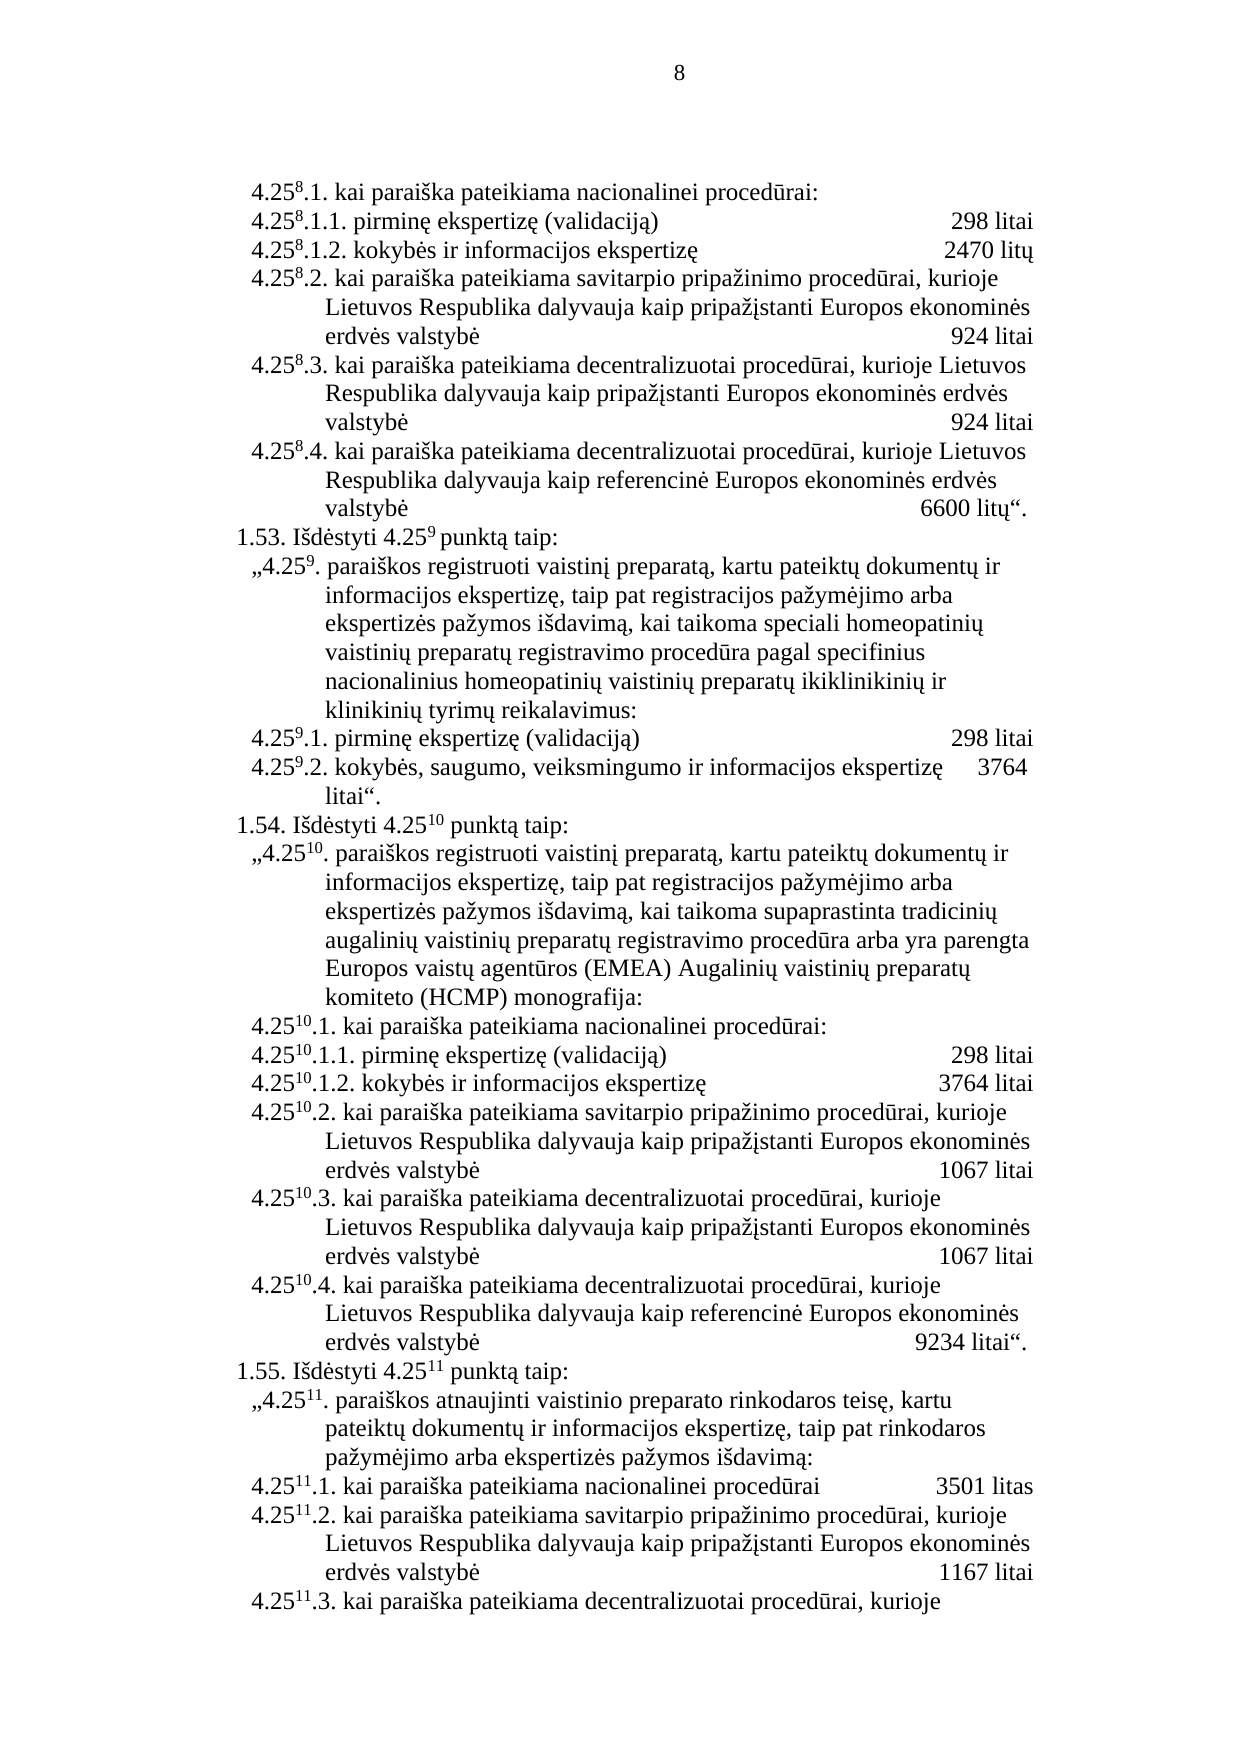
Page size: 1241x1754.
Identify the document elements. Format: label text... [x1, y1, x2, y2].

text 1.55. Išdėstyti 4.2511 punktą taip: [177, 1356, 1181, 1385]
text „4.2510. paraiškos registruoti vaistinį preparatą, kartu pateiktų dokumentų ir informacijos ekspertizę, taip pat registracijos pažymėjimo arba ekspertizės pažymos išdavimą, kai taikoma supaprastinta tradicinių augalinių vaistinių preparatų registravimo procedūra arba yra parengta Europos vaistų agentūros (EMEA) Augalinių vaistinių preparatų komiteto (HCMP) monografija: [251, 838, 1033, 1011]
text 4.259.2. kokybės, saugumo, veiksmingumo ir informacijos ekspertizę 3764 litai“. [251, 752, 1033, 810]
text 4.259.1. pirminę ekspertizę (validaciją) 298 litai [251, 723, 1033, 752]
text 4.258.1.2. kokybės ir informacijos ekspertizę 2470 litų [251, 235, 1033, 263]
text 1.54. Išdėstyti 4.2510 punktą taip: [177, 810, 1181, 838]
text 4.2510.3. kai paraiška pateikiama decentralizuotai procedūrai, kurioje Lietuvos Respublika dalyvauja kaip pripažįstanti Europos ekonominės erdvės valstybė 1067 litai [251, 1183, 1033, 1270]
text 4.2510.1.2. kokybės ir informacijos ekspertizę 3764 litai [251, 1068, 1033, 1097]
text 4.2510.2. kai paraiška pateikiama savitarpio pripažinimo procedūrai, kurioje Lietuvos Respublika dalyvauja kaip pripažįstanti Europos ekonominės erdvės valstybė 1067 litai [251, 1097, 1033, 1183]
text 4.2510.1. kai paraiška pateikiama nacionalinei procedūrai: [251, 1011, 1033, 1040]
text 4.258.4. kai paraiška pateikiama decentralizuotai procedūrai, kurioje Lietuvos Respublika dalyvauja kaip referencinė Europos ekonominės erdvės valstybė 6600 litų“. [251, 436, 1033, 522]
text 4.258.1.1. pirminę ekspertizę (validaciją) 298 litai [251, 206, 1033, 235]
text 4.2510.1.1. pirminę ekspertizę (validaciją) 298 litai [251, 1040, 1033, 1068]
text 4.258.1. kai paraiška pateikiama nacionalinei procedūrai: [251, 177, 1033, 206]
text 4.258.3. kai paraiška pateikiama decentralizuotai procedūrai, kurioje Lietuvos Respublika dalyvauja kaip pripažįstanti Europos ekonominės erdvės valstybė 924 litai [251, 350, 1033, 436]
text 4.2511.1. kai paraiška pateikiama nacionalinei procedūrai 3501 litas [251, 1471, 1033, 1500]
text „4.259. paraiškos registruoti vaistinį preparatą, kartu pateiktų dokumentų ir informacijos ekspertizę, taip pat registracijos pažymėjimo arba ekspertizės pažymos išdavimą, kai taikoma speciali homeopatinių vaistinių preparatų registravimo procedūra pagal specifinius nacionalinius homeopatinių vaistinių preparatų ikiklinikinių ir klinikinių tyrimų reikalavimus: [251, 551, 1033, 723]
text 1.53. Išdėstyti 4.259 punktą taip: [177, 522, 1181, 551]
text 4.258.2. kai paraiška pateikiama savitarpio pripažinimo procedūrai, kurioje Lietuvos Respublika dalyvauja kaip pripažįstanti Europos ekonominės erdvės valstybė 924 litai [251, 263, 1033, 350]
text 4.2511.2. kai paraiška pateikiama savitarpio pripažinimo procedūrai, kurioje Lietuvos Respublika dalyvauja kaip pripažįstanti Europos ekonominės erdvės valstybė 1167 litai [251, 1500, 1033, 1586]
text 4.2510.4. kai paraiška pateikiama decentralizuotai procedūrai, kurioje Lietuvos Respublika dalyvauja kaip referencinė Europos ekonominės erdvės valstybė 9234 litai“. [251, 1270, 1033, 1356]
text 4.2511.3. kai paraiška pateikiama decentralizuotai procedūrai, kurioje [251, 1586, 1033, 1615]
text „4.2511. paraiškos atnaujinti vaistinio preparato rinkodaros teisę, kartu pateiktų dokumentų ir informacijos ekspertizę, taip pat rinkodaros pažymėjimo arba ekspertizės pažymos išdavimą: [251, 1385, 1033, 1471]
